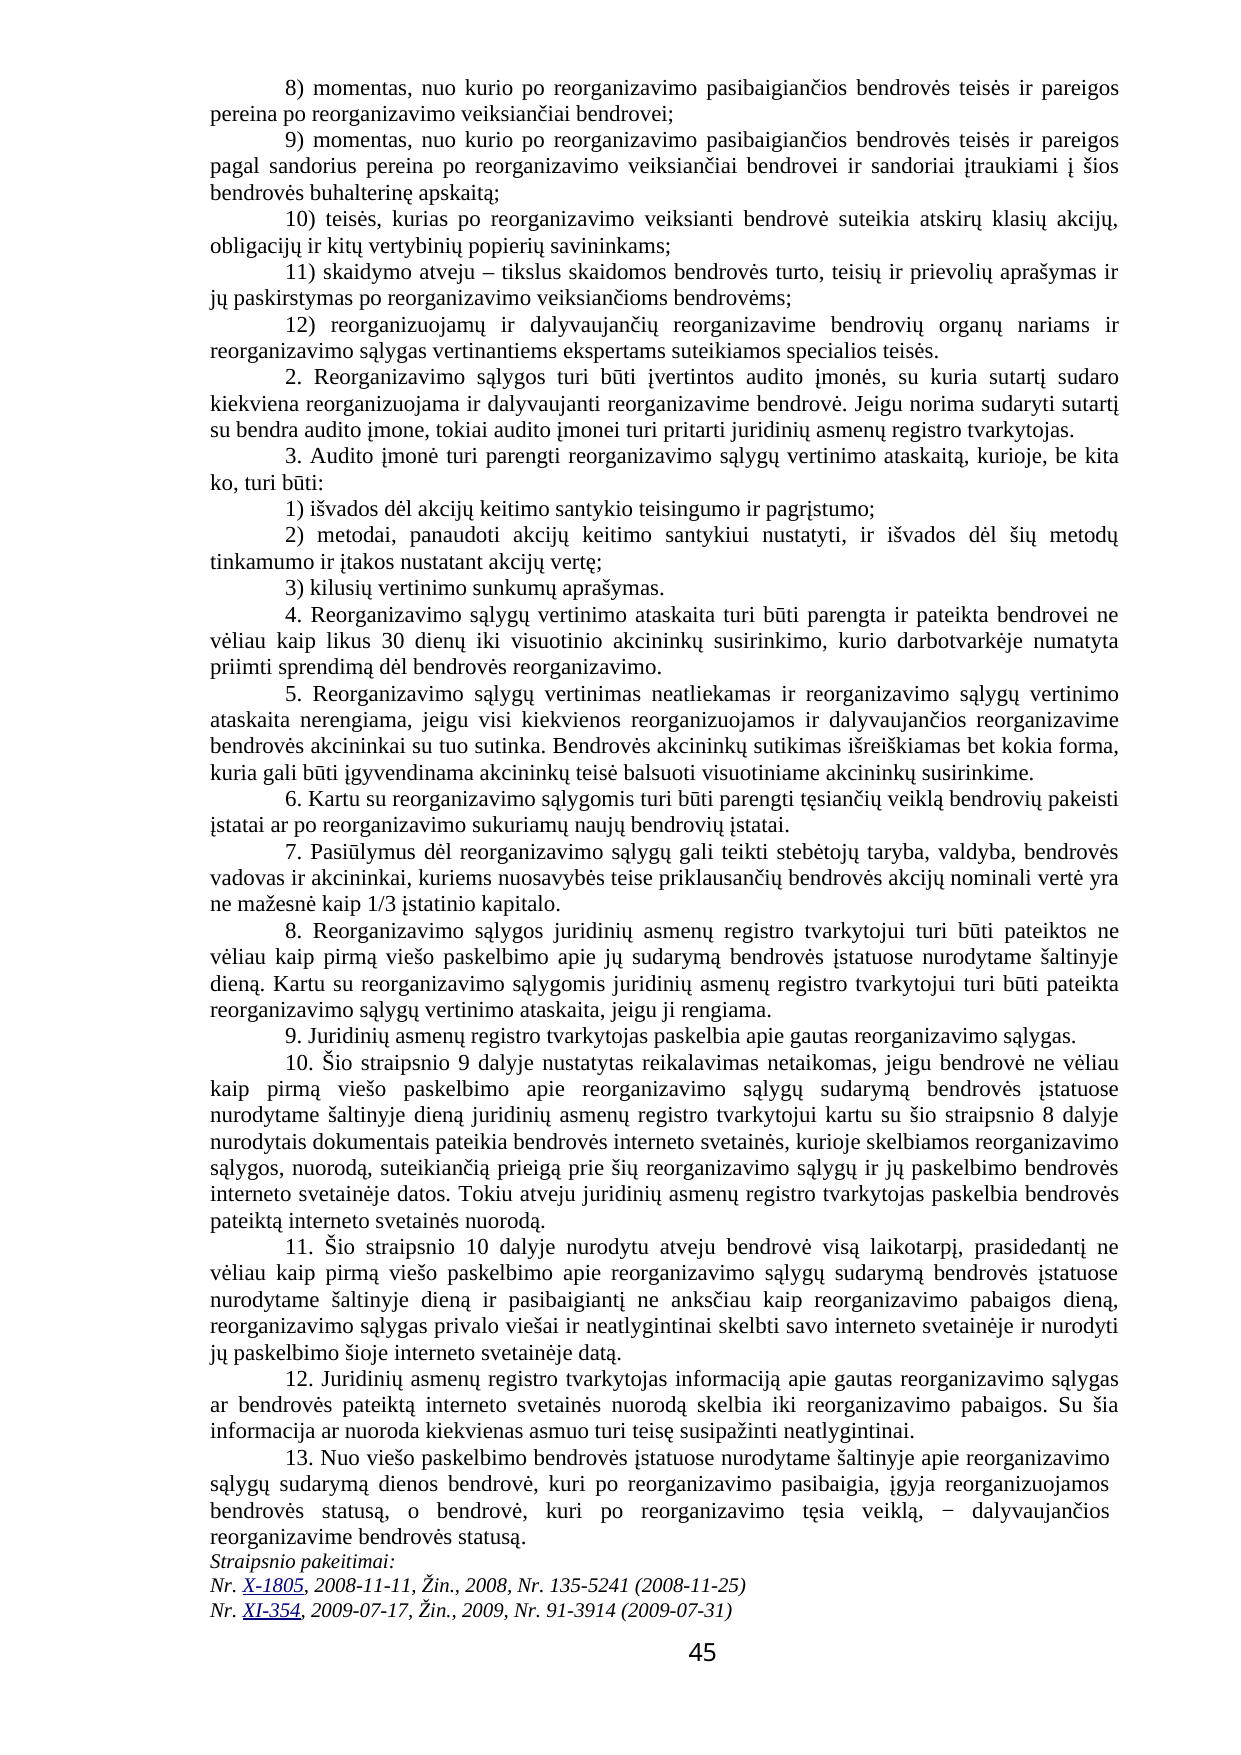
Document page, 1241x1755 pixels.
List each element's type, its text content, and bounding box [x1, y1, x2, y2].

text 3) kilusių vertinimo sunkumų aprašymas. [210, 574, 1120, 601]
text Straipsnio pakeitimai: [210, 1549, 1111, 1573]
text 12. Juridinių asmenų registro tvarkytojas informaciją apie gautas reorganizavimo sąlygas ar bendrovės pateiktą interneto svetainės nuorodą skelbia iki reorganizavimo pabaigos. Su šia informacija ar nuoroda kiekvienas asmuo turi teisę susipažinti neatlygintinai. [210, 1365, 1120, 1444]
text 8. Reorganizavimo sąlygos juridinių asmenų registro tvarkytojui turi būti pateiktos ne vėliau kaip pirmą viešo paskelbimo apie jų sudarymą bendrovės įstatuose nurodytame šaltinyje dieną. Kartu su reorganizavimo sąlygomis juridinių asmenų registro tvarkytojui turi būti pateikta reorganizavimo sąlygų vertinimo ataskaita, jeigu ji rengiama. [210, 917, 1120, 1022]
text Nr. X-1805, 2008-11-11, Žin., 2008, Nr. 135-5241 (2008-11-25) [210, 1573, 1120, 1597]
text 9. Juridinių asmenų registro tvarkytojas paskelbia apie gautas reorganizavimo sąlygas. [210, 1022, 1120, 1049]
text 9) momentas, nuo kurio po reorganizavimo pasibaigiančios bendrovės teisės ir pareigos pagal sandorius pereina po reorganizavimo veiksiančiai bendrovei ir sandoriai įtraukiami į šios bendrovės buhalterinę apskaitą; [210, 126, 1120, 205]
text 7. Pasiūlymus dėl reorganizavimo sąlygų gali teikti stebėtojų taryba, valdyba, bendrovės vadovas ir akcininkai, kuriems nuosavybės teise priklausančių bendrovės akcijų nominali vertė yra ne mažesnė kaip 1/3 įstatinio kapitalo. [210, 838, 1120, 917]
text 5. Reorganizavimo sąlygų vertinimas neatliekamas ir reorganizavimo sąlygų vertinimo ataskaita nerengiama, jeigu visi kiekvienos reorganizuojamos ir dalyvaujančios reorganizavime bendrovės akcininkai su tuo sutinka. Bendrovės akcininkų sutikimas išreiškiamas bet kokia forma, kuria gali būti įgyvendinama akcininkų teisė balsuoti visuotiniame akcininkų susirinkime. [210, 680, 1120, 785]
text 8) momentas, nuo kurio po reorganizavimo pasibaigiančios bendrovės teisės ir pareigos pereina po reorganizavimo veiksiančiai bendrovei; [210, 73, 1120, 126]
text 11) skaidymo atveju – tikslus skaidomos bendrovės turto, teisių ir prievolių aprašymas ir jų paskirstymas po reorganizavimo veiksiančioms bendrovėms; [210, 258, 1120, 311]
text 1) išvados dėl akcijų keitimo santykio teisingumo ir pagrįstumo; [210, 495, 1120, 522]
text 11. Šio straipsnio 10 dalyje nurodytu atveju bendrovė visą laikotarpį, prasidedantį ne vėliau kaip pirmą viešo paskelbimo apie reorganizavimo sąlygų sudarymą bendrovės įstatuose nurodytame šaltinyje dieną ir pasibaigiantį ne anksčiau kaip reorganizavimo pabaigos dieną, reorganizavimo sąlygas privalo viešai ir neatlygintinai skelbti savo interneto svetainėje ir nurodyti jų paskelbimo šioje interneto svetainėje datą. [210, 1233, 1120, 1365]
text 2) metodai, panaudoti akcijų keitimo santykiui nustatyti, ir išvados dėl šių metodų tinkamumo ir įtakos nustatant akcijų vertę; [210, 522, 1120, 574]
text 6. Kartu su reorganizavimo sąlygomis turi būti parengti tęsiančių veiklą bendrovių pakeisti įstatai ar po reorganizavimo sukuriamų naujų bendrovių įstatai. [210, 785, 1120, 838]
text Nr. XI-354, 2009-07-17, Žin., 2009, Nr. 91-3914 (2009-07-31) [210, 1597, 1120, 1622]
text 3. Audito įmonė turi parengti reorganizavimo sąlygų vertinimo ataskaitą, kurioje, be kita ko, turi būti: [210, 442, 1120, 495]
text 2. Reorganizavimo sąlygos turi būti įvertintos audito įmonės, su kuria sutartį sudaro kiekviena reorganizuojama ir dalyvaujanti reorganizavime bendrovė. Jeigu norima sudaryti sutartį su bendra audito įmone, tokiai audito įmonei turi pritarti juridinių asmenų registro tvarkytojas. [210, 363, 1120, 442]
text 10. Šio straipsnio 9 dalyje nustatytas reikalavimas netaikomas, jeigu bendrovė ne vėliau kaip pirmą viešo paskelbimo apie reorganizavimo sąlygų sudarymą bendrovės įstatuose nurodytame šaltinyje dieną juridinių asmenų registro tvarkytojui kartu su šio straipsnio 8 dalyje nurodytais dokumentais pateikia bendrovės interneto svetainės, kurioje skelbiamos reorganizavimo sąlygos, nuorodą, suteikiančią prieigą prie šių reorganizavimo sąlygų ir jų paskelbimo bendrovės interneto svetainėje datos. Tokiu atveju juridinių asmenų registro tvarkytojas paskelbia bendrovės pateiktą interneto svetainės nuorodą. [210, 1049, 1120, 1233]
text 10) teisės, kurias po reorganizavimo veiksianti bendrovė suteikia atskirų klasių akcijų, obligacijų ir kitų vertybinių popierių savininkams; [210, 205, 1120, 258]
text 12) reorganizuojamų ir dalyvaujančių reorganizavime bendrovių organų nariams ir reorganizavimo sąlygas vertinantiems ekspertams suteikiamos specialios teisės. [210, 311, 1120, 363]
text 4. Reorganizavimo sąlygų vertinimo ataskaita turi būti parengta ir pateikta bendrovei ne vėliau kaip likus 30 dienų iki visuotinio akcininkų susirinkimo, kurio darbotvarkėje numatyta priimti sprendimą dėl bendrovės reorganizavimo. [210, 601, 1120, 680]
text 13. Nuo viešo paskelbimo bendrovės įstatuose nurodytame šaltinyje apie reorganizavimo sąlygų sudarymą dienos bendrovė, kuri po reorganizavimo pasibaigia, įgyja reorganizuojamos bendrovės statusą, o bendrovė, kuri po reorganizavimo tęsia veiklą, − dalyvaujančios reorganizavime bendrovės statusą. [210, 1444, 1111, 1549]
